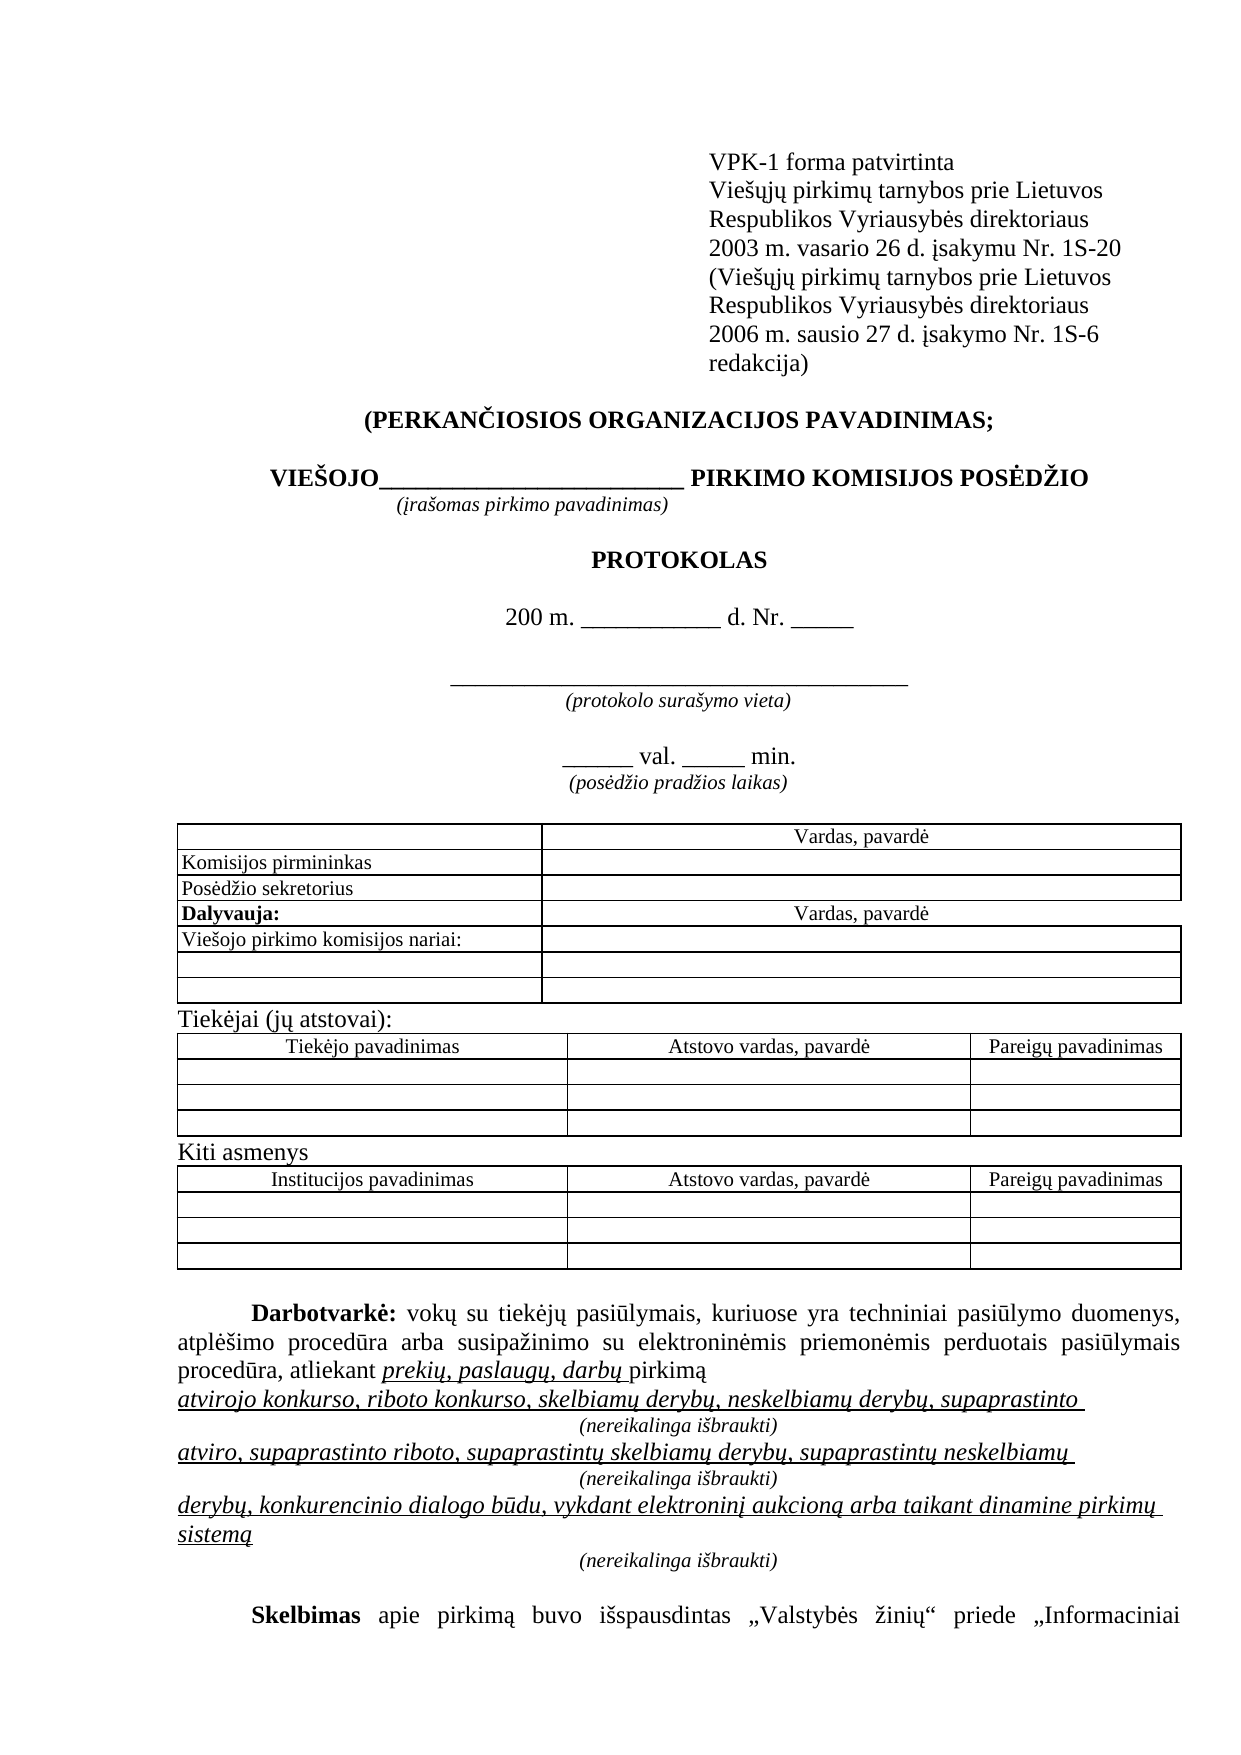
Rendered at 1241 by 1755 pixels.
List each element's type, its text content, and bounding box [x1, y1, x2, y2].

table_cell [178, 1193, 567, 1217]
table_cell [543, 850, 1180, 874]
table_cell [178, 1111, 567, 1135]
table_header Pareigų pavadinimas [971, 1034, 1180, 1058]
table_cell [971, 1111, 1180, 1135]
table_cell [543, 927, 1180, 951]
table_cell [971, 1244, 1180, 1268]
text PROTOKOLAS [177, 545, 1181, 573]
text Respublikos Vyriausybės direktoriaus [177, 291, 1181, 319]
table_cell [568, 1244, 970, 1268]
table_cell Komisijos pirmininkas [178, 850, 541, 874]
table_cell Viešojo pirkimo komisijos nariai: [178, 927, 541, 951]
table_header [178, 825, 541, 848]
text VPK-1 forma patvirtinta [177, 147, 1181, 176]
text (PERKANČIOSIOS ORGANIZACIJOS PAVADINIMAS; [177, 406, 1181, 434]
table_cell [971, 1085, 1180, 1109]
table_cell [178, 978, 541, 1002]
table_cell [568, 1060, 970, 1084]
table_cell [543, 978, 1180, 1002]
table_cell [543, 953, 1180, 977]
text (nereikalinga išbraukti) [177, 1547, 1181, 1572]
table_header Atstovo vardas, pavardė [568, 1167, 970, 1191]
table_cell [568, 1218, 970, 1242]
table_cell Vardas, pavardė [543, 901, 1181, 925]
text val. _____ min. [177, 741, 1181, 770]
table_header Vardas, pavardė [543, 825, 1180, 848]
text VIEŠOJO PIRKIMO KOMISIJOS POSĖDŽIO [177, 463, 1181, 492]
text Respublikos Vyriausybės direktoriaus [177, 204, 1181, 233]
text Darbotvarkė: vokų su tiekėjų pasiūlymais, kuriuose yra techniniai pasiūlymo duomenys, atplėšimo procedūra arba susipažinimo su elektroninėmis priemonėmis perduotais pasiūlymais procedūra, atliekant prekių, paslaugų, darbų pirkimą [177, 1298, 1181, 1384]
table_header Tiekėjo pavadinimas [178, 1034, 567, 1058]
text (nereikalinga išbraukti) [177, 1413, 1181, 1437]
text Kiti asmenys [177, 1137, 1181, 1165]
text sistemą [177, 1519, 1181, 1547]
text (protokolo surašymo vieta) [177, 688, 1181, 712]
table_cell [971, 1218, 1180, 1242]
table_cell Posėdžio sekretorius [178, 876, 541, 900]
text atviro, supaprastinto riboto, supaprastintų skelbiamų derybų, supaprastintų neskelbiamų [177, 1437, 1181, 1466]
table_cell [971, 1193, 1180, 1217]
table_cell [568, 1111, 970, 1135]
text 2003 m. vasario 26 d. įsakymu Nr. 1S-20 [177, 233, 1181, 262]
table_cell [178, 953, 541, 977]
table_cell [178, 1244, 567, 1268]
text Skelbimas apie pirkimą buvo išspausdintas „Valstybės žinių“ priede „Informaciniai pranešimai“ ir . [177, 1600, 1181, 1629]
table_cell [543, 876, 1180, 900]
text redakcija) [177, 348, 1181, 377]
text derybų, konkurencinio dialogo būdu, vykdant elektroninį aukcioną arba taikant dinamine pirkimų [177, 1490, 1181, 1519]
text Viešųjų pirkimų tarnybos prie Lietuvos [177, 176, 1181, 204]
table_header Atstovo vardas, pavardė [568, 1034, 970, 1058]
table_cell [178, 1060, 567, 1084]
table_header Pareigų pavadinimas [971, 1167, 1180, 1191]
table_cell [568, 1193, 970, 1217]
text Tiekėjai (jų atstovai): [177, 1004, 1181, 1032]
text (įrašomas pirkimo pavadinimas) [177, 492, 1181, 516]
table_cell [178, 1218, 567, 1242]
text atvirojo konkurso, riboto konkurso, skelbiamų derybų, neskelbiamų derybų, supaprastinto [177, 1384, 1181, 1413]
text (nereikalinga išbraukti) [177, 1466, 1181, 1490]
text (posėdžio pradžios laikas) [177, 770, 1181, 794]
table_header Institucijos pavadinimas [178, 1167, 567, 1191]
text (Viešųjų pirkimų tarnybos prie Lietuvos [177, 262, 1181, 291]
text 200 m. d. Nr. _____ [177, 602, 1181, 631]
table_cell [971, 1060, 1180, 1084]
table_cell [178, 1085, 567, 1109]
table_cell Dalyvauja: [178, 901, 541, 925]
text 2006 m. sausio 27 d. įsakymo Nr. 1S-6 [177, 319, 1181, 348]
table_cell [568, 1085, 970, 1109]
